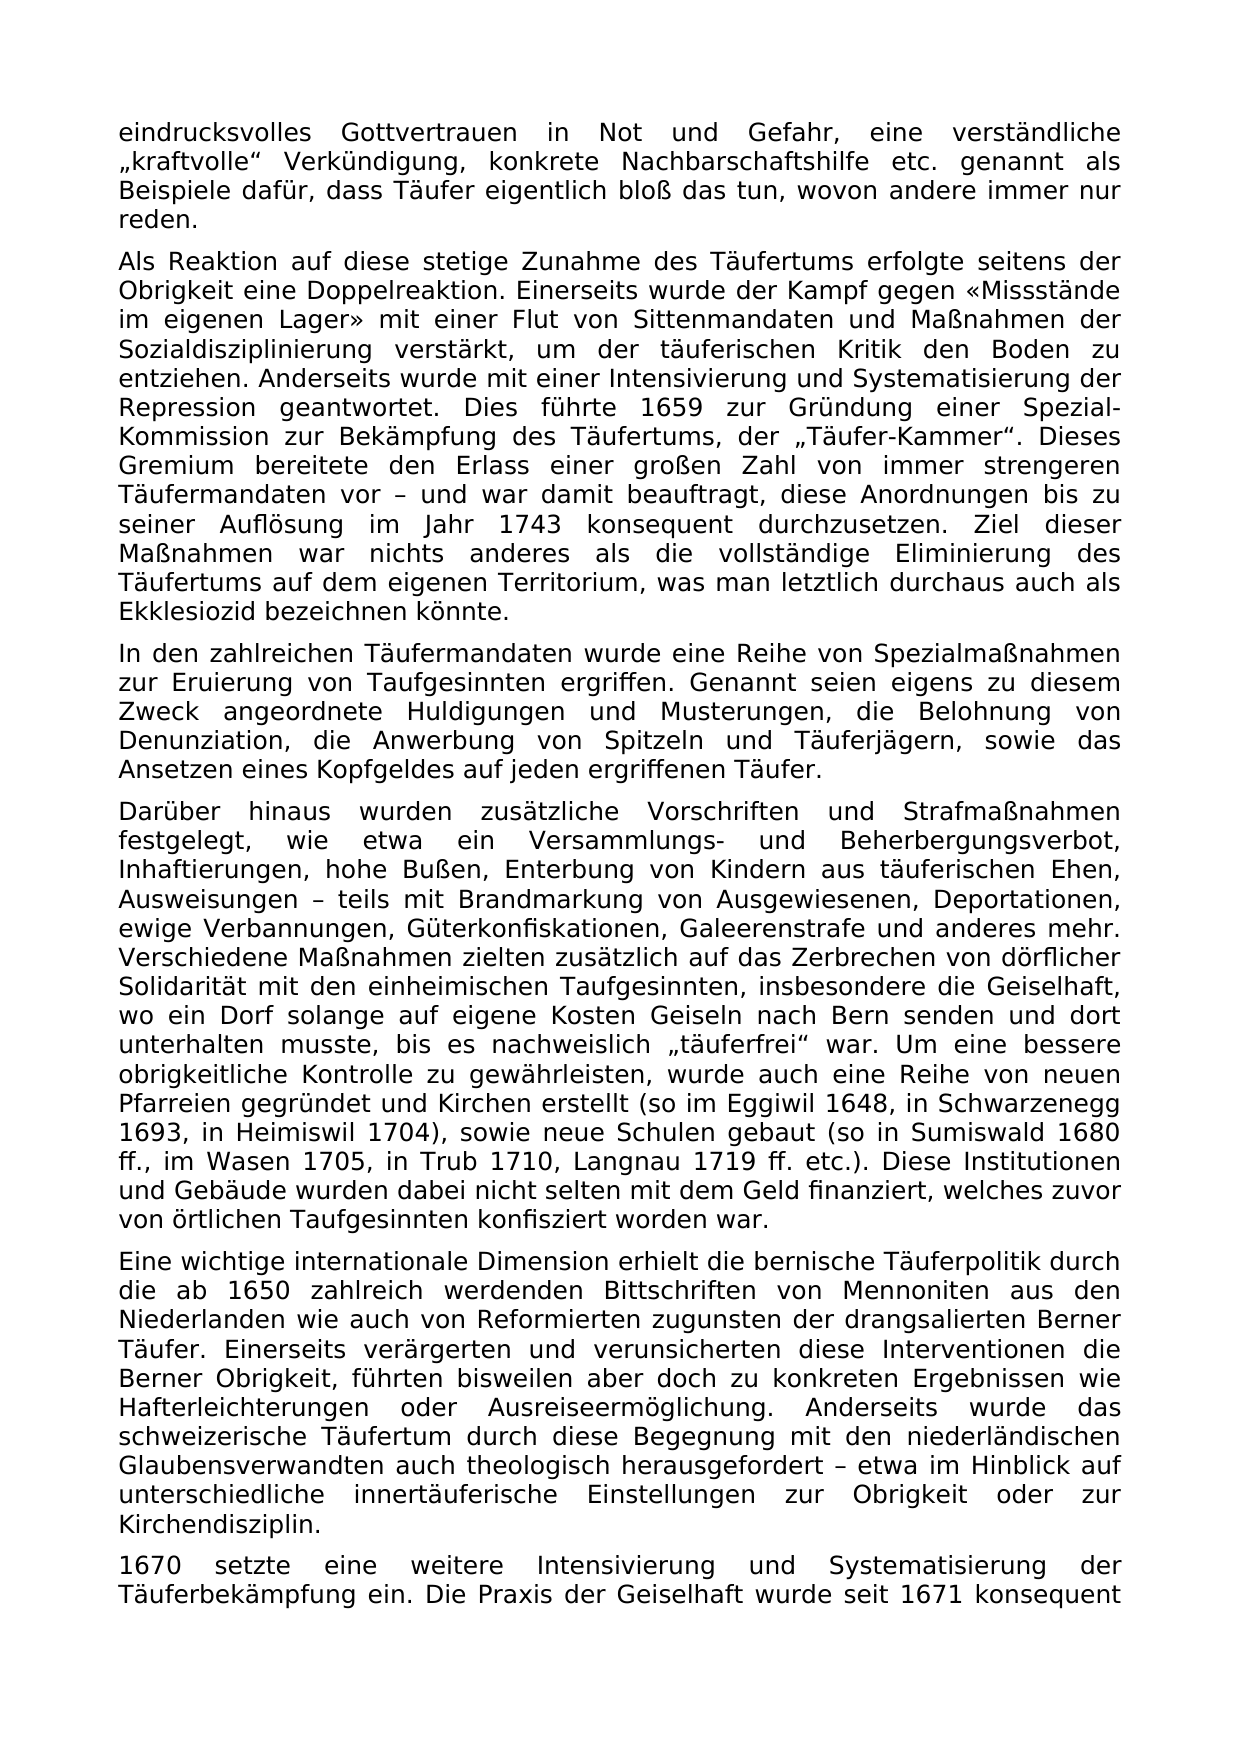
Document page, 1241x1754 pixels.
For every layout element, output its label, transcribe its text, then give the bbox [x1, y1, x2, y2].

text eindrucksvolles Gottvertrauen in Not und Gefahr, eine verständliche „kraftvolle“ Verkündigung, konkrete Nachbarschaftshilfe etc. genannt als Beispiele dafür, dass Täufer eigentlich bloß das tun, wovon andere immer nur reden. [118, 118, 1122, 235]
text 1670 setzte eine weitere Intensivierung und Systematisierung der Täuferbekämpfung ein. Die Praxis der Geiselhaft wurde seit 1671 konsequent [118, 1551, 1122, 1610]
text Darüber hinaus wurden zusätzliche Vorschriften und Strafmaßnahmen festgelegt, wie etwa ein Versammlungs- und Beherbergungsverbot, Inhaftierungen, hohe Bußen, Enterbung von Kindern aus täuferischen Ehen, Ausweisungen – teils mit Brandmarkung von Ausgewiesenen, Deportationen, ewige Verbannungen, Güterkonfiskationen, Galeerenstrafe und anderes mehr. Verschiedene Maßnahmen zielten zusätzlich auf das Zerbrechen von dörflicher Solidarität mit den einheimischen Taufgesinnten, insbesondere die Geiselhaft, wo ein Dorf solange auf eigene Kosten Geiseln nach Bern senden und dort unterhalten musste, bis es nachweislich „täuferfrei“ war. Um eine bessere obrigkeitliche Kontrolle zu gewährleisten, wurde auch eine Reihe von neuen Pfarreien gegründet und Kirchen erstellt (so im Eggiwil 1648, in Schwarzenegg 1693, in Heimiswil 1704), sowie neue Schulen gebaut (so in Sumiswald 1680 ff., im Wasen 1705, in Trub 1710, Langnau 1719 ff. etc.). Diese Institutionen und Gebäude wurden dabei nicht selten mit dem Geld finanziert, welches zuvor von örtlichen Taufgesinnten konfisziert worden war. [118, 797, 1122, 1235]
text Als Reaktion auf diese stetige Zunahme des Täufertums erfolgte seitens der Obrigkeit eine Doppelreaktion. Einerseits wurde der Kampf gegen «Missstände im eigenen Lager» mit einer Flut von Sittenmandaten und Maßnahmen der Sozialdisziplinierung verstärkt, um der täuferischen Kritik den Boden zu entziehen. Anderseits wurde mit einer Intensivierung und Systematisierung der Repression geantwortet. Dies führte 1659 zur Gründung einer Spezial-Kommission zur Bekämpfung des Täufertums, der „Täufer-Kammer“. Dieses Gremium bereitete den Erlass einer großen Zahl von immer strengeren Täufermandaten vor – und war damit beauftragt, diese Anordnungen bis zu seiner Auflösung im Jahr 1743 konsequent durchzusetzen. Ziel dieser Maßnahmen war nichts anderes als die vollständige Eliminierung des Täufertums auf dem eigenen Territorium, was man letztlich durchaus auch als Ekklesiozid bezeichnen könnte. [118, 247, 1122, 626]
text Eine wichtige internationale Dimension erhielt die bernische Täuferpolitik durch die ab 1650 zahlreich werdenden Bittschriften von Mennoniten aus den Niederlanden wie auch von Reformierten zugunsten der drangsalierten Berner Täufer. Einerseits verärgerten und verunsicherten diese Interventionen die Berner Obrigkeit, führten bisweilen aber doch zu konkreten Ergebnissen wie Hafterleichterungen oder Ausreiseermöglichung. Anderseits wurde das schweizerische Täufertum durch diese Begegnung mit den niederländischen Glaubensverwandten auch theologisch herausgefordert – etwa im Hinblick auf unterschiedliche innertäuferische Einstellungen zur Obrigkeit oder zur Kirchendisziplin. [118, 1247, 1122, 1539]
text In den zahlreichen Täufermandaten wurde eine Reihe von Spezialmaßnahmen zur Eruierung von Taufgesinnten ergriffen. Genannt seien eigens zu diesem Zweck angeordnete Huldigungen und Musterungen, die Belohnung von Denunziation, die Anwerbung von Spitzeln und Täuferjägern, sowie das Ansetzen eines Kopfgeldes auf jeden ergriffenen Täufer. [118, 639, 1122, 785]
